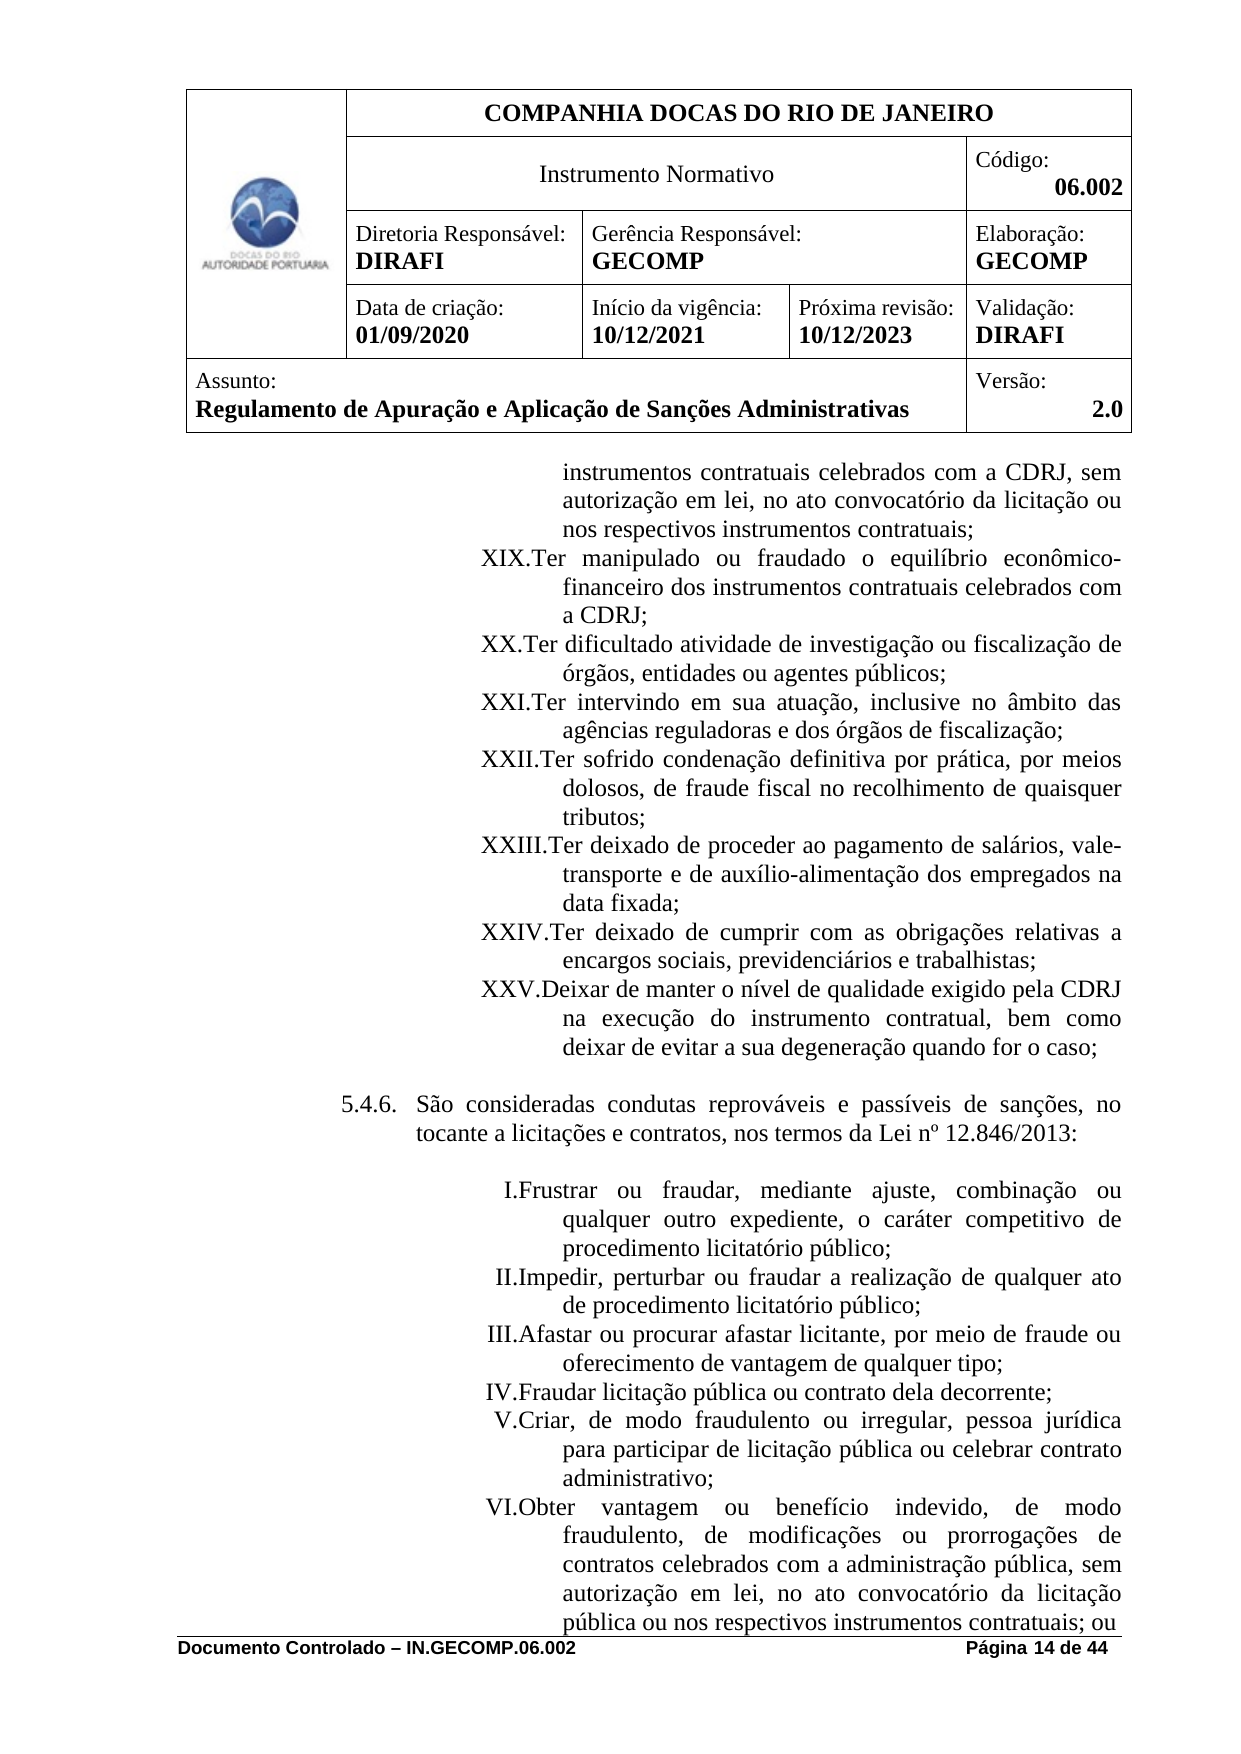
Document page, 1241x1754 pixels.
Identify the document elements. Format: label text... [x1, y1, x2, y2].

list instrumentos contratuais celebrados com a CDRJ, sem autorização em lei, no ato convocatório da licitação ou nos respectivos instrumentos contratuais; [481, 457, 1122, 543]
list Frustrar ou fraudar, mediante ajuste, combinação ou qualquer outro expediente, o caráter competitivo de procedimento licitatório público; [481, 1175, 1122, 1262]
list Obter vantagem ou benefício indevido, de modo fraudulento, de modificações ou prorrogações de contratos celebrados com a administração pública, sem autorização em lei, no ato convocatório da licitação pública ou nos respectivos instrumentos contratuais; ou [481, 1492, 1122, 1635]
list Ter deixado de cumprir com as obrigações relativas a encargos sociais, previdenciários e trabalhistas; [481, 917, 1122, 974]
list Criar, de modo fraudulento ou irregular, pessoa jurídica para participar de licitação pública ou celebrar contrato administrativo; [481, 1405, 1122, 1492]
list São consideradas condutas reprováveis e passíveis de sanções, no tocante a licitações e contratos, nos termos da Lei nº 12.846/2013: [341, 1089, 1122, 1147]
list Ter intervindo em sua atuação, inclusive no âmbito das agências reguladoras e dos órgãos de fiscalização; [481, 687, 1122, 744]
list Afastar ou procurar afastar licitante, por meio de fraude ou oferecimento de vantagem de qualquer tipo; [481, 1319, 1122, 1377]
list Fraudar licitação pública ou contrato dela decorrente; [481, 1377, 1122, 1405]
list Ter dificultado atividade de investigação ou fiscalização de órgãos, entidades ou agentes públicos; [481, 629, 1122, 687]
list Ter manipulado ou fraudado o equilíbrio econômico-financeiro dos instrumentos contratuais celebrados com a CDRJ; [481, 543, 1122, 629]
list Impedir, perturbar ou fraudar a realização de qualquer ato de procedimento licitatório público; [481, 1262, 1122, 1319]
list Ter deixado de proceder ao pagamento de salários, vale-transporte e de auxílio-alimentação dos empregados na data fixada; [481, 830, 1122, 917]
list Deixar de manter o nível de qualidade exigido pela CDRJ na execução do instrumento contratual, bem como deixar de evitar a sua degeneração quando for o caso; [481, 974, 1122, 1060]
list Ter sofrido condenação definitiva por prática, por meios dolosos, de fraude fiscal no recolhimento de quaisquer tributos; [481, 744, 1122, 830]
